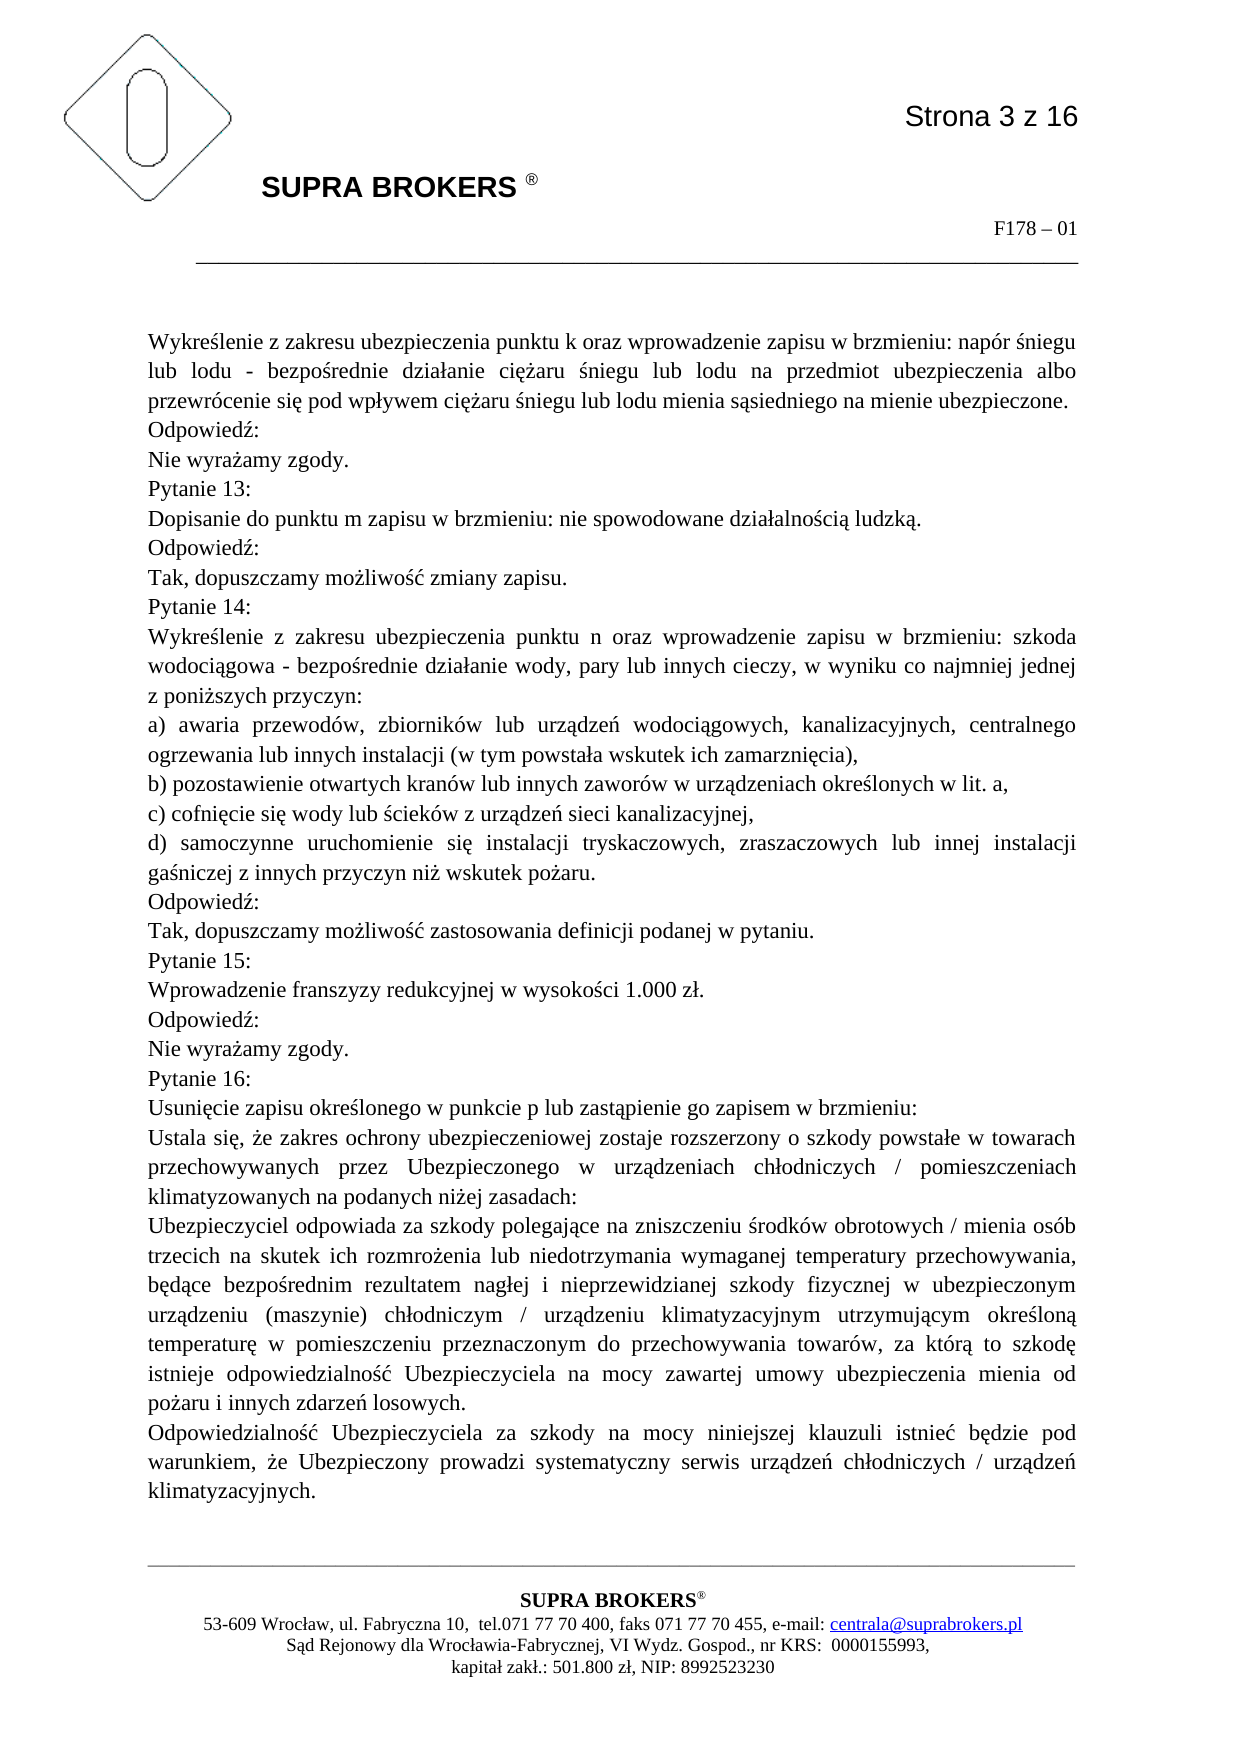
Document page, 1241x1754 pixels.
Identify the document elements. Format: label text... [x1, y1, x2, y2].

text Ustala się, że zakres ochrony ubezpieczeniowej zostaje rozszerzony o szkody powstałe w towarach przechowywanych przez Ubezpieczonego w urządzeniach chłodniczych / pomieszczeniach klimatyzowanych na podanych niżej zasadach: [148, 1121, 1078, 1209]
text Odpowiedzialność Ubezpieczyciela za szkody na mocy niniejszej klauzuli istnieć będzie pod warunkiem, że Ubezpieczony prowadzi systematyczny serwis urządzeń chłodniczych / urządzeń klimatyzacyjnych. [148, 1416, 1078, 1504]
text Odpowiedź: [148, 531, 1078, 561]
text Wprowadzenie franszyzy redukcyjnej w wysokości 1.000 zł. [148, 973, 1078, 1003]
text Pytanie 14: [148, 590, 1078, 619]
text Nie wyrażamy zgody. [148, 443, 1078, 472]
text Nie wyrażamy zgody. [148, 1032, 1078, 1062]
text Odpowiedź: [148, 1003, 1078, 1032]
text Pytanie 13: [148, 472, 1078, 502]
text Wykreślenie z zakresu ubezpieczenia punktu n oraz wprowadzenie zapisu w brzmieniu: szkoda wodociągowa - bezpośrednie działanie wody, pary lub innych cieczy, w wyniku co najmniej jednej z poniższych przyczyn: [148, 619, 1078, 708]
text b) pozostawienie otwartych kranów lub innych zaworów w urządzeniach określonych w lit. a, [148, 767, 1078, 796]
text Wykreślenie z zakresu ubezpieczenia punktu k oraz wprowadzenie zapisu w brzmieniu: napór śniegu lub lodu - bezpośrednie działanie ciężaru śniegu lub lodu na przedmiot ubezpieczenia albo przewrócenie się pod wpływem ciężaru śniegu lub lodu mienia sąsiedniego na mienie ubezpieczone. [148, 325, 1078, 413]
text Usunięcie zapisu określonego w punkcie p lub zastąpienie go zapisem w brzmieniu: [148, 1091, 1078, 1121]
text d) samoczynne uruchomienie się instalacji tryskaczowych, zraszaczowych lub innej instalacji gaśniczej z innych przyczyn niż wskutek pożaru. [148, 826, 1078, 885]
text Odpowiedź: [148, 413, 1078, 443]
text Odpowiedź: [148, 885, 1078, 914]
text Pytanie 16: [148, 1062, 1078, 1091]
text a) awaria przewodów, zbiorników lub urządzeń wodociągowych, kanalizacyjnych, centralnego ogrzewania lub innych instalacji (w tym powstała wskutek ich zamarznięcia), [148, 708, 1078, 767]
text Tak, dopuszczamy możliwość zastosowania definicji podanej w pytaniu. [148, 914, 1078, 944]
text Dopisanie do punktu m zapisu w brzmieniu: nie spowodowane działalnością ludzką. [148, 502, 1078, 531]
text Tak, dopuszczamy możliwość zmiany zapisu. [148, 561, 1078, 590]
text c) cofnięcie się wody lub ścieków z urządzeń sieci kanalizacyjnej, [148, 796, 1078, 826]
text Pytanie 15: [148, 944, 1078, 973]
text Ubezpieczyciel odpowiada za szkody polegające na zniszczeniu środków obrotowych / mienia osób trzecich na skutek ich rozmrożenia lub niedotrzymania wymaganej temperatury przechowywania, będące bezpośrednim rezultatem nagłej i nieprzewidzianej szkody fizycznej w ubezpieczonym urządzeniu (maszynie) chłodniczym / urządzeniu klimatyzacyjnym utrzymującym określoną temperaturę w pomieszczeniu przeznaczonym do przechowywania towarów, za którą to szkodę istnieje odpowiedzialność Ubezpieczyciela na mocy zawartej umowy ubezpieczenia mienia od pożaru i innych zdarzeń losowych. [148, 1209, 1078, 1416]
